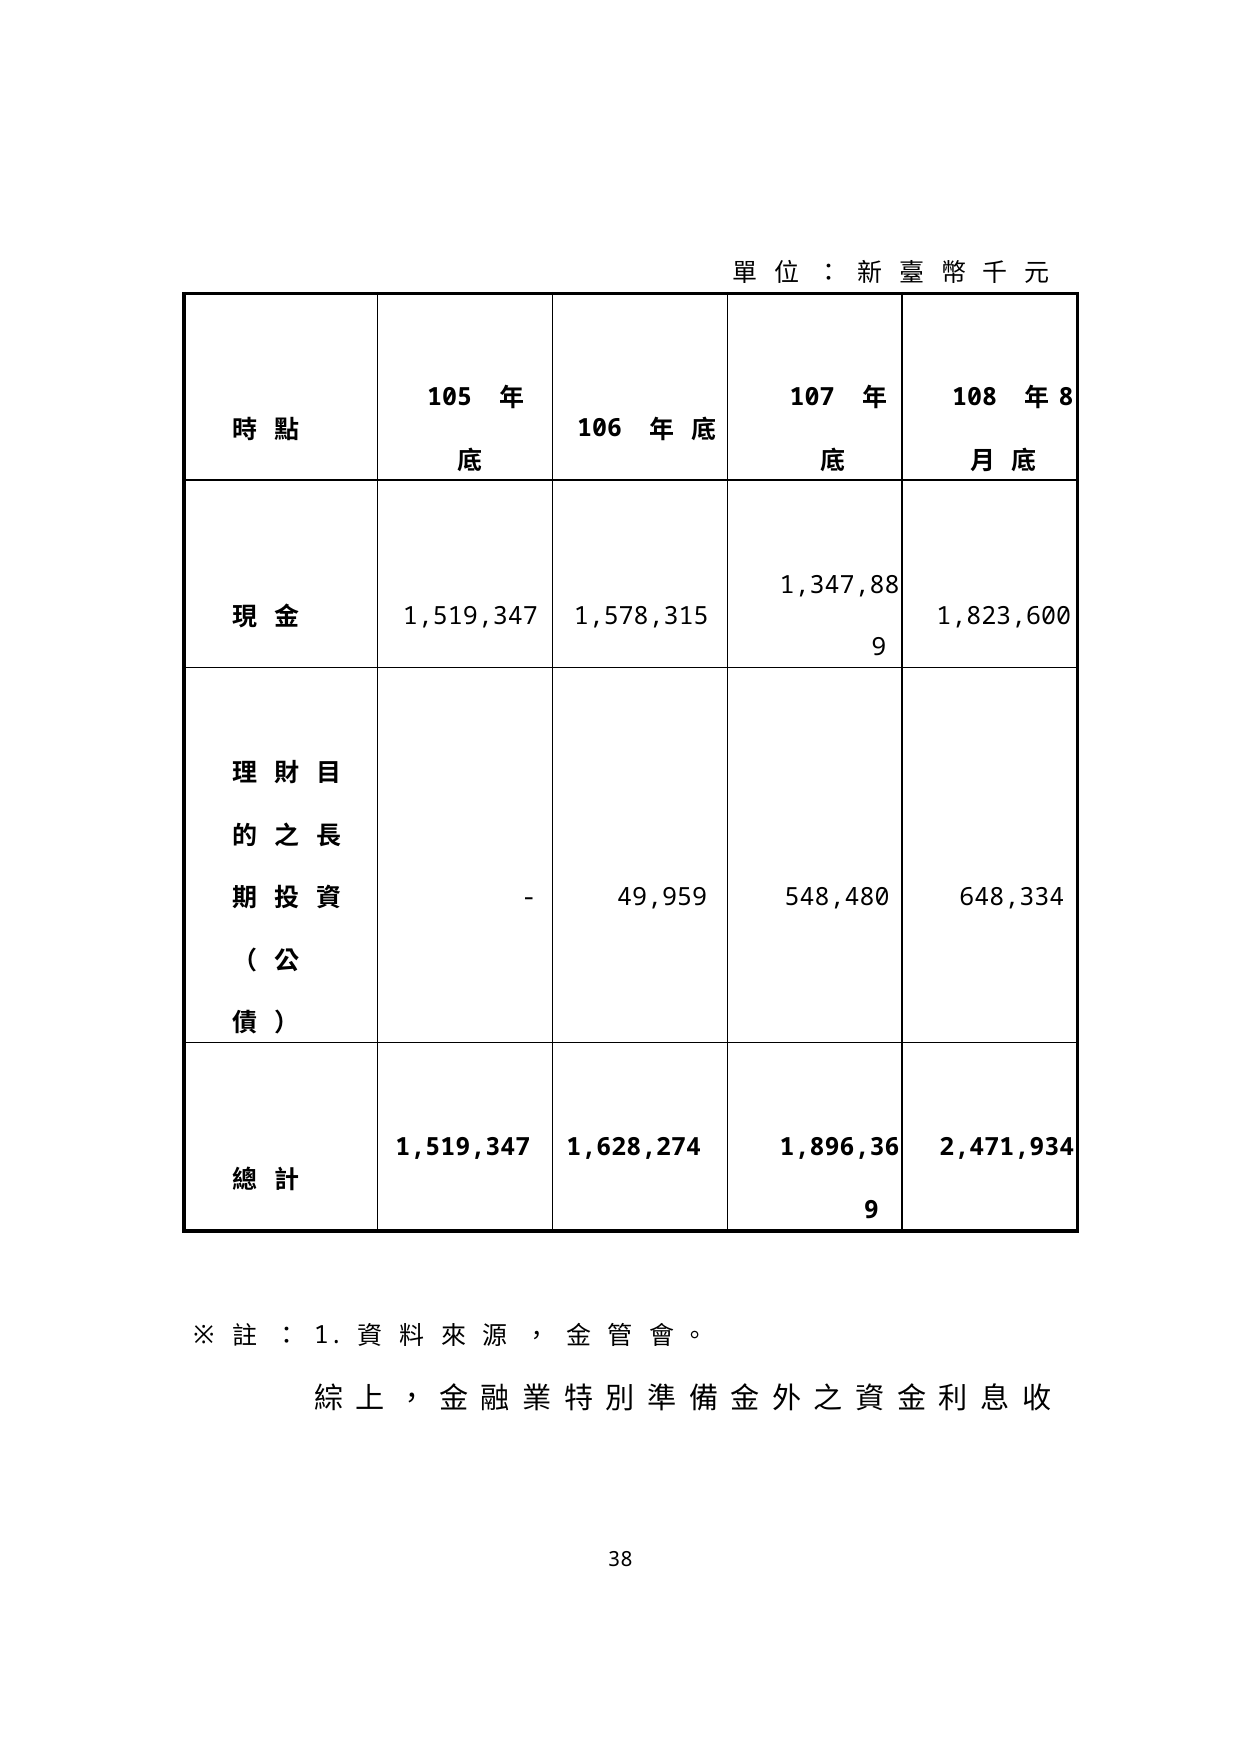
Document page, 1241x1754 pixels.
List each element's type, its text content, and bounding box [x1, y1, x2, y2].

table_cell 1,519,347 [378, 481, 552, 667]
table_cell 現金 [186, 481, 377, 667]
table_header 時點 [186, 295, 377, 479]
table_cell - [378, 668, 552, 1042]
table_cell 648,334 [903, 668, 1076, 1042]
table_cell 1,823,600 [903, 481, 1076, 667]
table_cell 548,480 [728, 668, 901, 1042]
table_cell 1,519,347 [378, 1043, 552, 1229]
table_header 105年底 [378, 295, 552, 479]
table_cell 1,578,315 [553, 481, 727, 667]
table_header 107年底 [728, 295, 901, 479]
text ※註：1.資料來源，金管會。 [183, 1292, 1058, 1354]
text 單位：新臺幣千元 [183, 229, 1058, 292]
table_header 108年8月底 [903, 295, 1076, 479]
table_cell 總計 [186, 1043, 377, 1229]
table_cell 1,896,369 [728, 1043, 901, 1229]
table_header 106年底 [553, 295, 727, 479]
table_cell 1,347,889 [728, 481, 901, 667]
table_cell 1,628,274 [553, 1043, 727, 1229]
text 綜上，金融業特別準備金外之資金利息收 [242, 1354, 1058, 1417]
table_cell 2,471,934 [903, 1043, 1076, 1229]
table_cell 49,959 [553, 668, 727, 1042]
table_cell 理財目的之長期投資（公債） [186, 668, 377, 1042]
